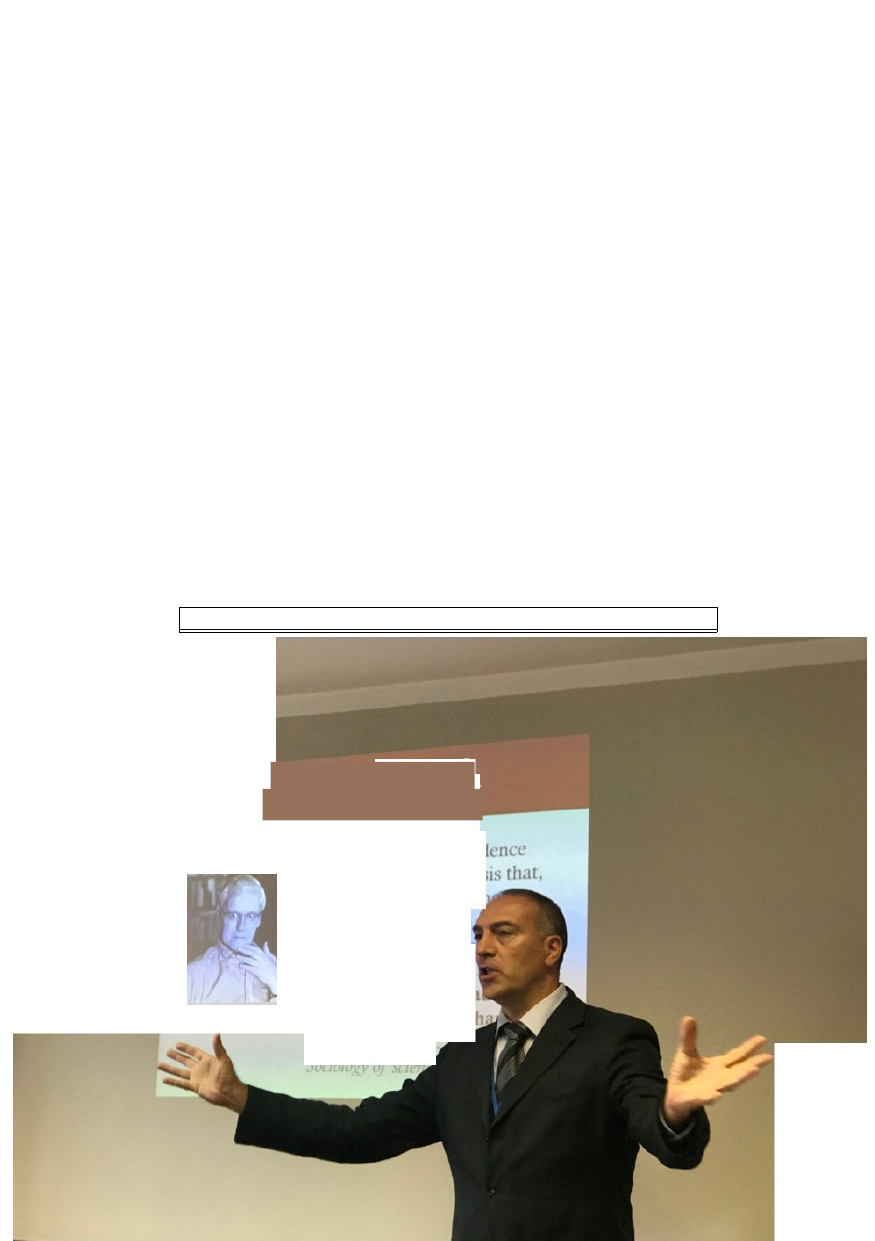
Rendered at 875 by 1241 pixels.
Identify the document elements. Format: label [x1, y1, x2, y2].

picture [13, 636, 867, 1241]
